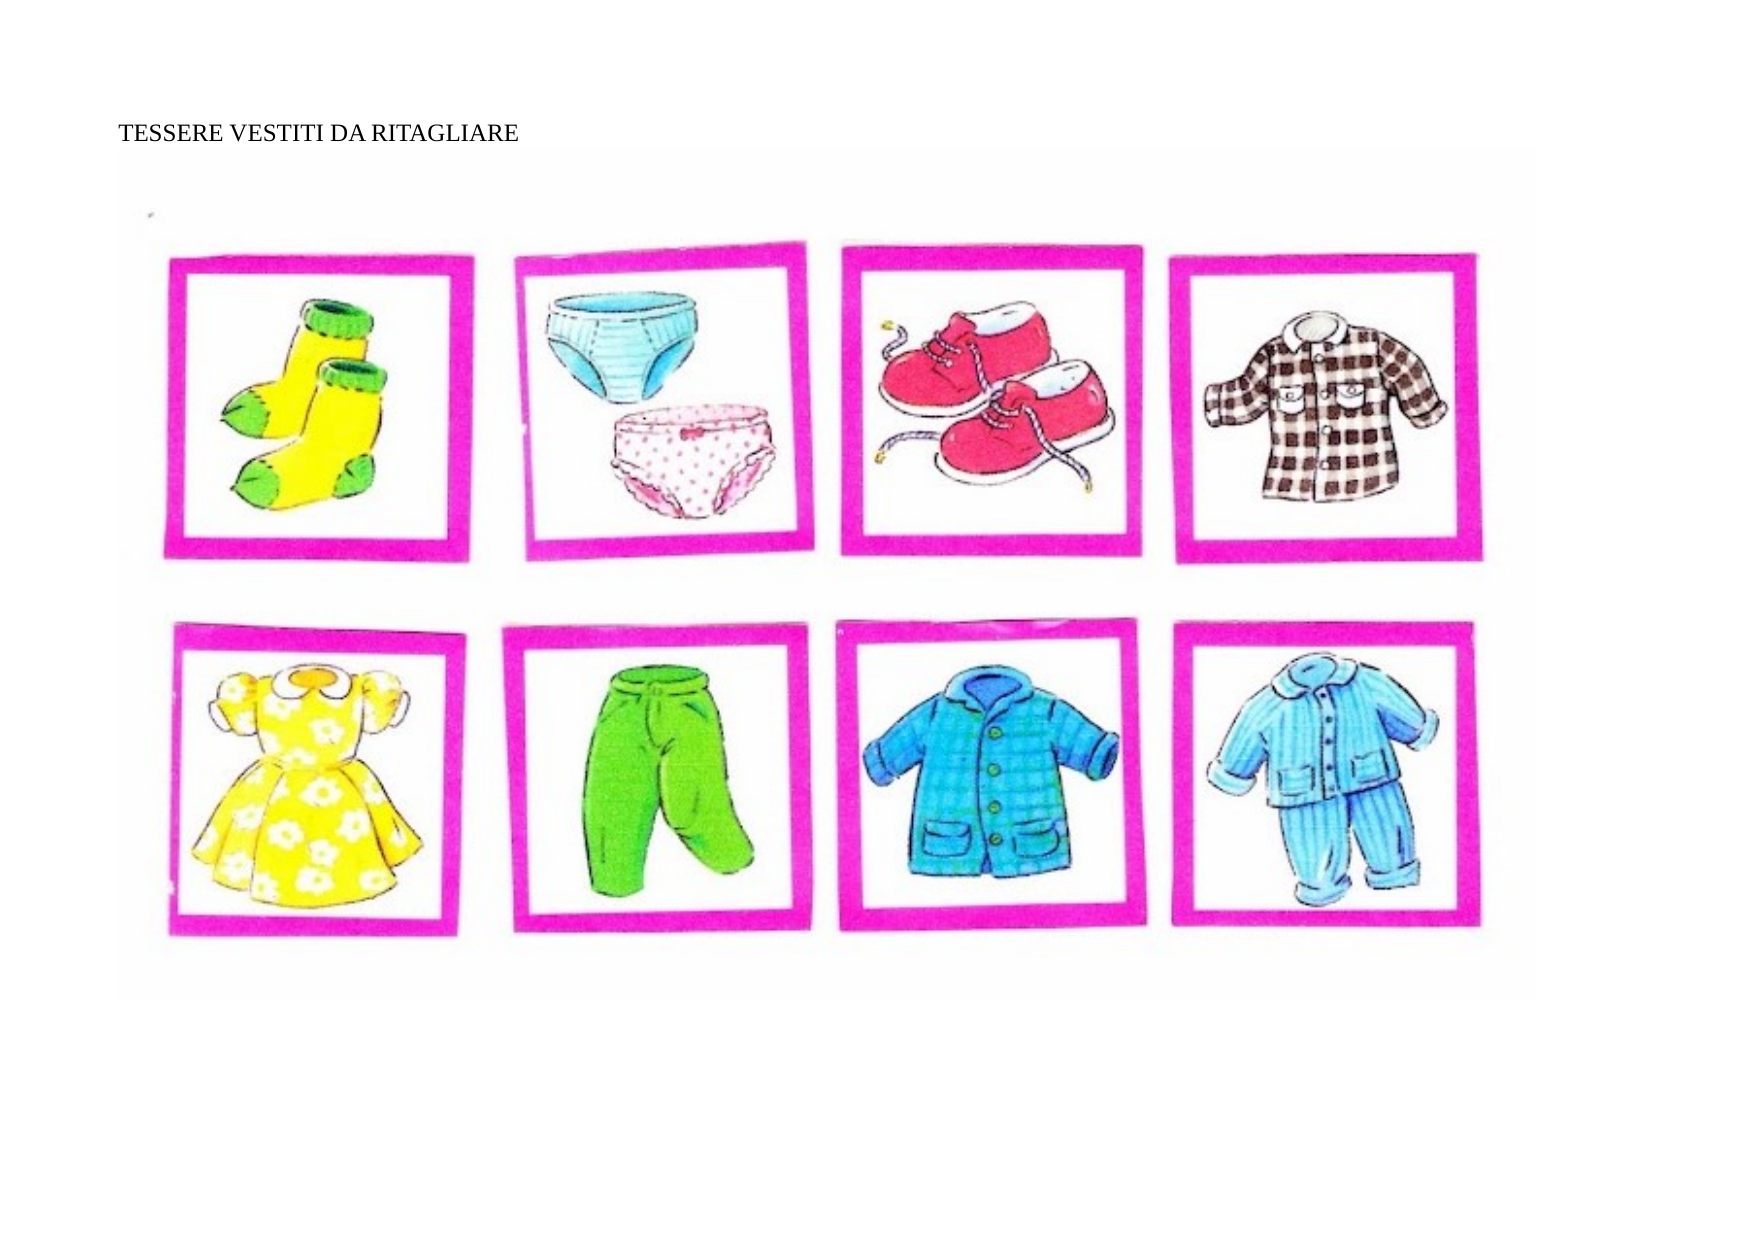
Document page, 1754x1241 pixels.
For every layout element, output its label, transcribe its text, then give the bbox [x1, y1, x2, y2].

picture [118, 146, 1537, 999]
text TESSERE VESTITI DA RITAGLIARE [118, 118, 1636, 147]
